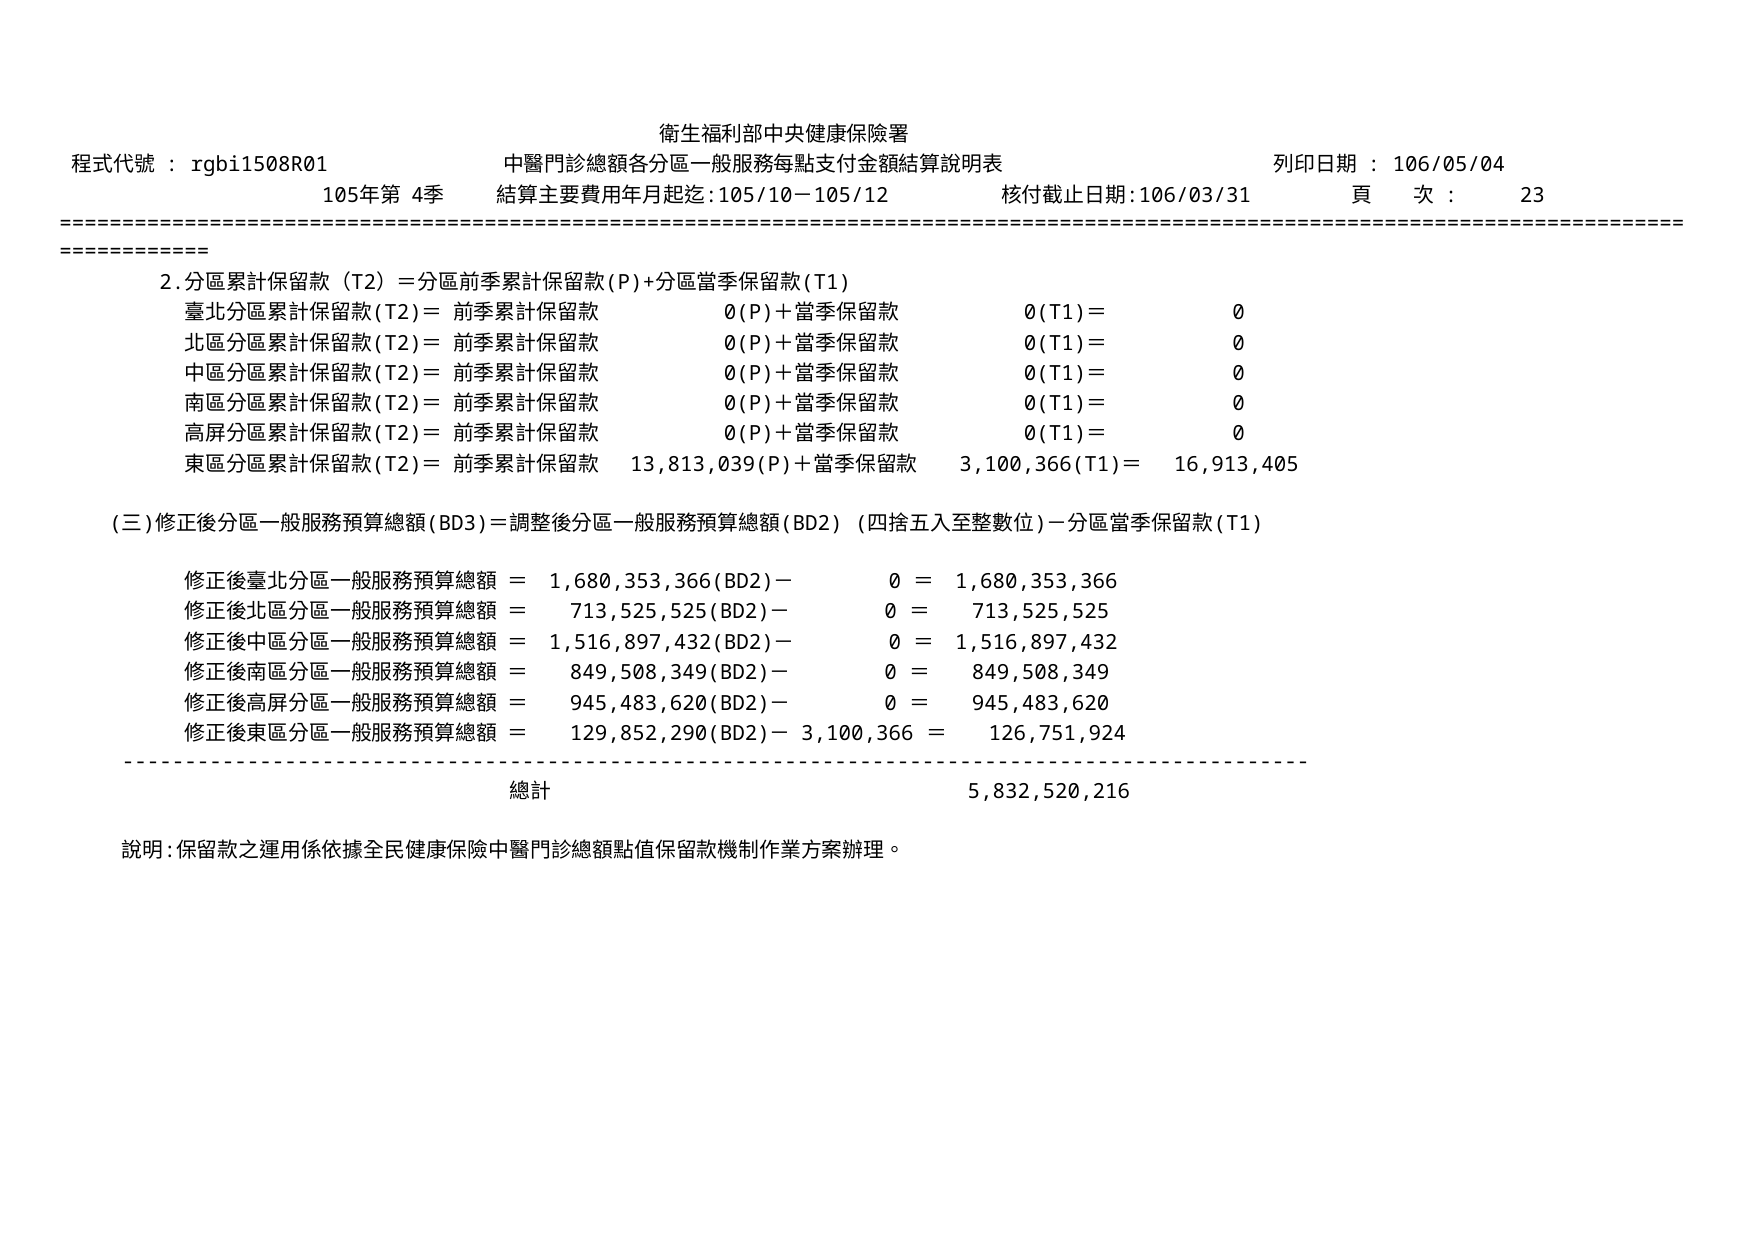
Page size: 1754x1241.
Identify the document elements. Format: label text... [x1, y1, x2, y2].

text ----------------------------------------------------------------------------------------------- [59, 746, 1695, 775]
text 程式代號 : rgbi1508R01 中醫門診總額各分區一般服務每點支付金額結算說明表 列印日期 : 106/05/04 [59, 148, 1695, 178]
text 總計 5,832,520,216 [59, 775, 1695, 805]
text 中區分區累計保留款(T2)＝ 前季累計保留款 0(P)＋當季保留款 0(T1)＝ 0 [59, 356, 1695, 386]
text 修正後北區分區一般服務預算總額 ＝ 713,525,525(BD2)－ 0 ＝ 713,525,525 [59, 595, 1695, 625]
text 南區分區累計保留款(T2)＝ 前季累計保留款 0(P)＋當季保留款 0(T1)＝ 0 [59, 386, 1695, 417]
text ============================================================================================================================================== [59, 208, 1695, 265]
text 東區分區累計保留款(T2)＝ 前季累計保留款 13,813,039(P)＋當季保留款 3,100,366(T1)＝ 16,913,405 [59, 447, 1695, 477]
text (三)修正後分區一般服務預算總額(BD3)＝調整後分區一般服務預算總額(BD2) (四捨五入至整數位)－分區當季保留款(T1) [59, 506, 1695, 536]
text 2.分區累計保留款（T2）＝分區前季累計保留款(P)+分區當季保留款(T1) [59, 265, 1695, 295]
text 臺北分區累計保留款(T2)＝ 前季累計保留款 0(P)＋當季保留款 0(T1)＝ 0 [59, 295, 1695, 326]
text 修正後東區分區一般服務預算總額 ＝ 129,852,290(BD2)－ 3,100,366 ＝ 126,751,924 [59, 716, 1695, 746]
text 105年第 4季 結算主要費用年月起迄:105/10－105/12 核付截止日期:106/03/31 頁 次 : 23 [59, 178, 1695, 208]
text 修正後中區分區一般服務預算總額 ＝ 1,516,897,432(BD2)－ 0 ＝ 1,516,897,432 [59, 625, 1695, 655]
text 北區分區累計保留款(T2)＝ 前季累計保留款 0(P)＋當季保留款 0(T1)＝ 0 [59, 326, 1695, 356]
text 說明:保留款之運用係依據全民健康保險中醫門診總額點值保留款機制作業方案辦理。 [59, 833, 1695, 864]
text 高屏分區累計保留款(T2)＝ 前季累計保留款 0(P)＋當季保留款 0(T1)＝ 0 [59, 417, 1695, 447]
text 修正後臺北分區一般服務預算總額 ＝ 1,680,353,366(BD2)－ 0 ＝ 1,680,353,366 [59, 564, 1695, 595]
text 修正後南區分區一般服務預算總額 ＝ 849,508,349(BD2)－ 0 ＝ 849,508,349 [59, 655, 1695, 686]
text 衛生福利部中央健康保險署 [59, 117, 1695, 148]
text 修正後高屏分區一般服務預算總額 ＝ 945,483,620(BD2)－ 0 ＝ 945,483,620 [59, 686, 1695, 716]
